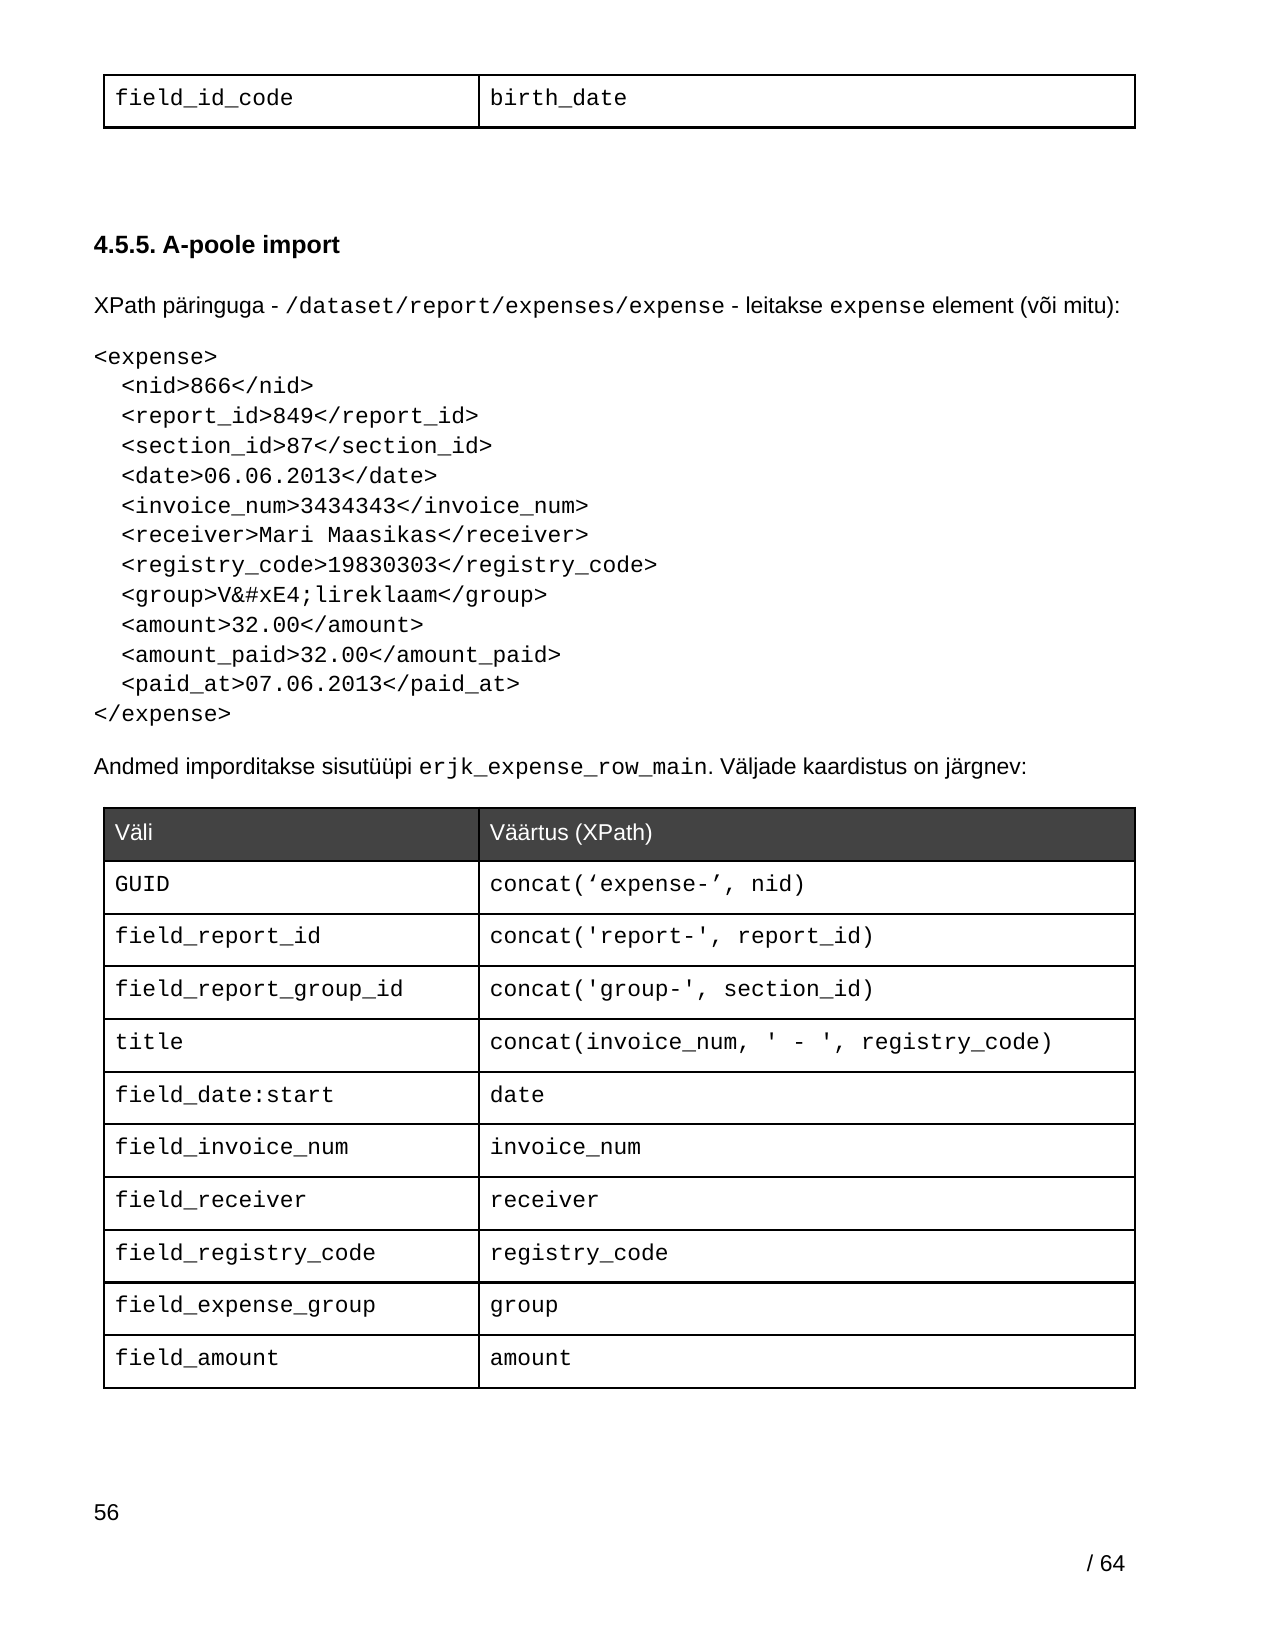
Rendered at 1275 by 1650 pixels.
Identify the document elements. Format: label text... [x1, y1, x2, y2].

table_cell field_invoice_num [105, 1125, 478, 1176]
table_cell field_amount [105, 1336, 478, 1387]
text <group>V&#xE4;lireklaam</group> [94, 583, 1125, 609]
text <expense> [94, 345, 1125, 371]
text <receiver>Mari Maasikas</receiver> [94, 524, 1125, 550]
text <report_id>849</report_id> [94, 405, 1125, 431]
table_cell title [105, 1020, 478, 1071]
text <invoice_num>3434343</invoice_num> [94, 494, 1125, 520]
text <date>06.06.2013</date> [94, 464, 1125, 490]
text <registry_code>19830303</registry_code> [94, 554, 1125, 579]
text </expense> [94, 703, 1125, 728]
table_cell invoice_num [480, 1125, 1134, 1176]
table_cell registry_code [480, 1231, 1134, 1281]
text <paid_at>07.06.2013</paid_at> [94, 673, 1125, 699]
table_cell field_date:start [105, 1073, 478, 1123]
text <amount>32.00</amount> [94, 613, 1125, 639]
table_cell date [480, 1073, 1134, 1123]
text <amount_paid>32.00</amount_paid> [94, 643, 1125, 669]
table_cell receiver [480, 1178, 1134, 1229]
table_cell field_registry_code [105, 1231, 478, 1281]
text Andmed imporditakse sisutüüpi erjk_expense_row_main. Väljade kaardistus on järgnev: [94, 753, 1125, 782]
table_cell concat(‘expense-’, nid) [480, 862, 1134, 912]
table_header Väärtus (XPath) [480, 809, 1134, 860]
table_header Väli [105, 809, 478, 860]
table_cell field_id_code [105, 76, 478, 126]
table_cell field_receiver [105, 1178, 478, 1229]
text <nid>866</nid> [94, 375, 1125, 401]
table_cell amount [480, 1336, 1134, 1387]
table_cell concat('report-', report_id) [480, 915, 1134, 965]
subtitle 4.5.5. A-poole import [94, 229, 1125, 258]
table_cell GUID [105, 862, 478, 912]
text <section_id>87</section_id> [94, 434, 1125, 460]
text XPath päringuga - /dataset/report/expenses/expense - leitakse expense element (või mitu): [94, 292, 1125, 320]
table_cell field_expense_group [105, 1284, 478, 1334]
table_cell concat(invoice_num, ' - ', registry_code) [480, 1020, 1134, 1071]
table_cell field_report_group_id [105, 967, 478, 1018]
table_cell birth_date [480, 76, 1134, 126]
table_cell concat('group-', section_id) [480, 967, 1134, 1018]
table_cell group [480, 1284, 1134, 1334]
table_cell field_report_id [105, 915, 478, 965]
